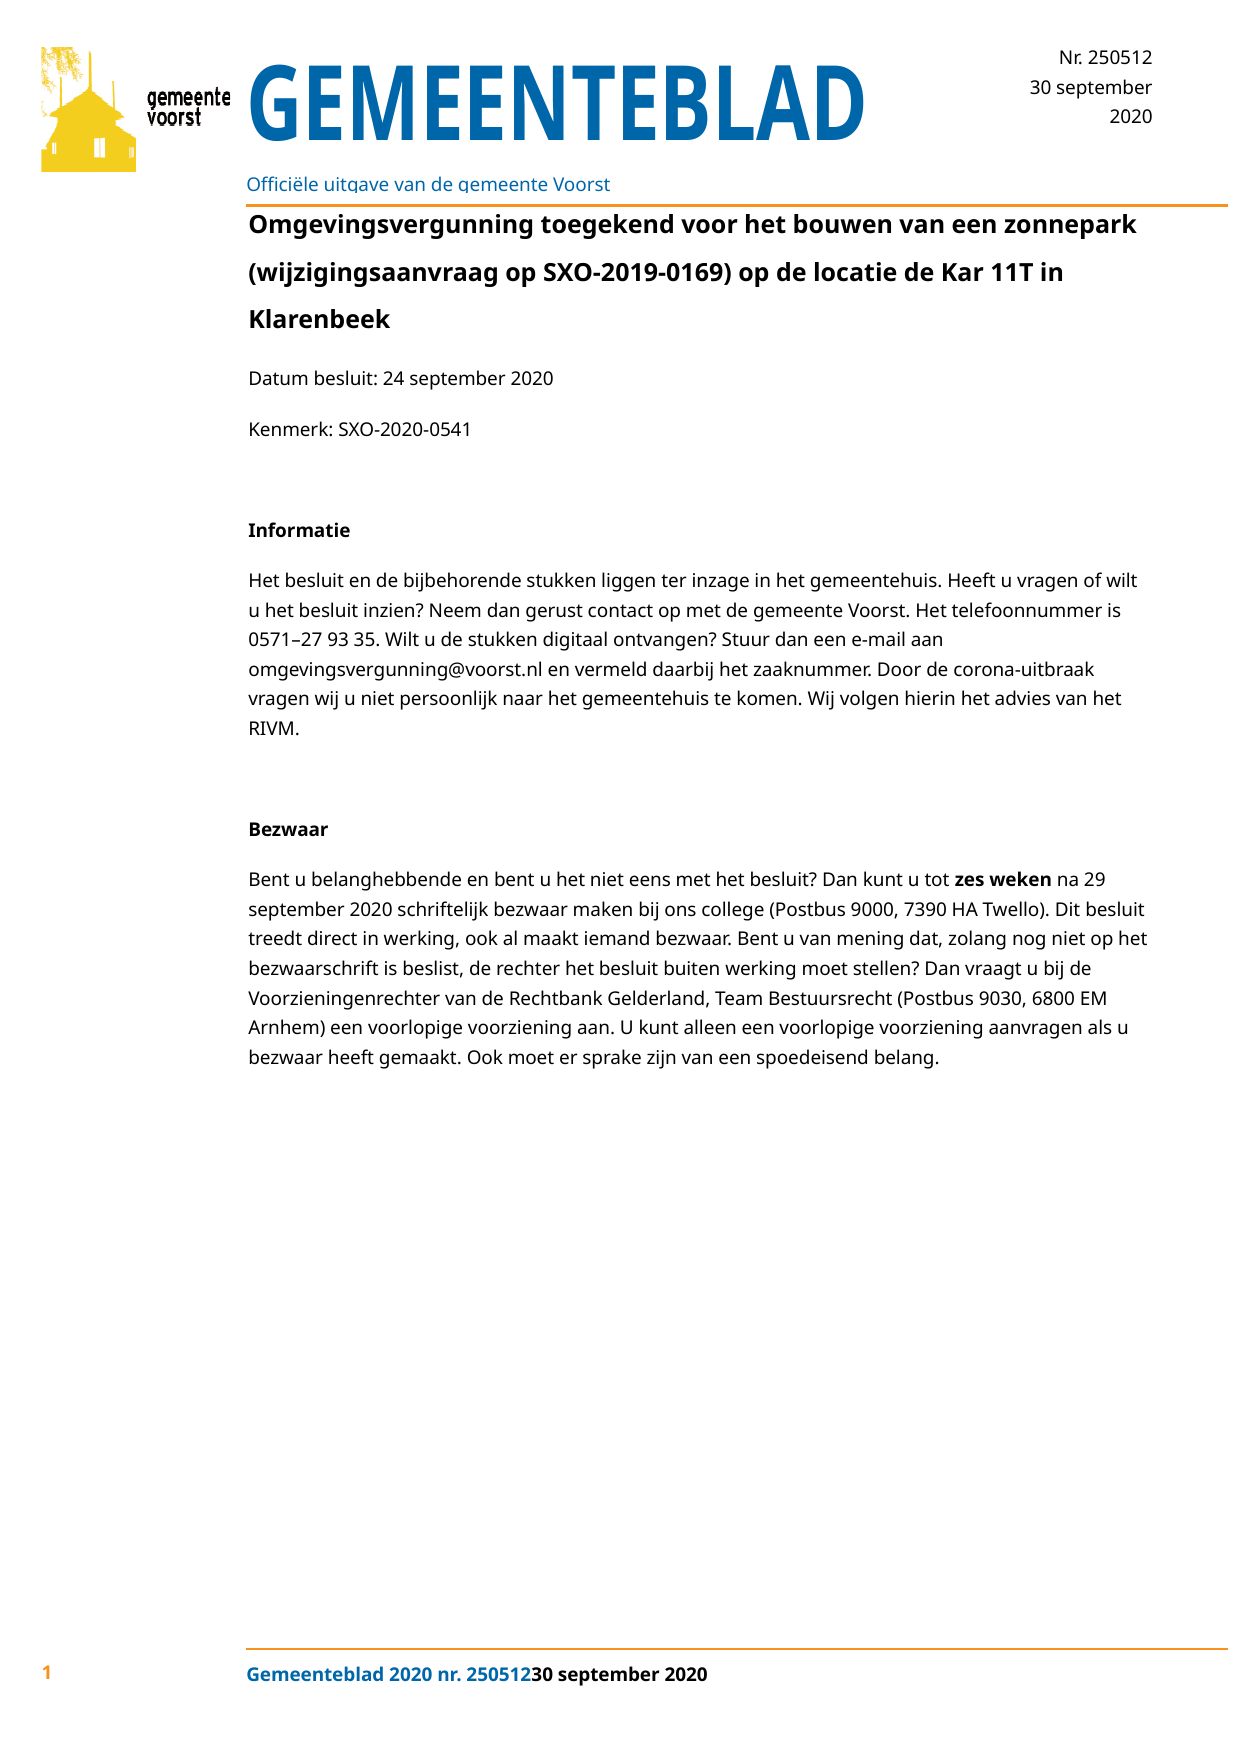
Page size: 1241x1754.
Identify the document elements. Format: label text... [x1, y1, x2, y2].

text Bezwaar [248, 816, 1152, 842]
picture [41, 47, 231, 172]
text Kenmerk: SXO-2020-0541 [248, 416, 1152, 442]
text Omgevingsvergunning toegekend voor het bouwen van een zonnepark (wijzigingsaanvraag op SXO-2019-0169) op de locatie de Kar 11T in Klarenbeek [248, 207, 1152, 336]
text Bent u belanghebbende en bent u het niet eens met het besluit? Dan kunt u tot zes weken na 29 september 2020 schriftelijk bezwaar maken bij ons college (Postbus 9000, 7390 HA Twello). Dit besluit treedt direct in werking, ook al maakt iemand bezwaar. Bent u van mening dat, zolang nog niet op het bezwaarschrift is beslist, de rechter het besluit buiten werking moet stellen? Dan vraagt u bij de Voorzieningenrechter van de Rechtbank Gelderland, Team Bestuursrecht (Postbus 9030, 6800 EM Arnhem) een voorlopige voorziening aan. U kunt alleen een voorlopige voorziening aanvragen als u bezwaar heeft gemaakt. Ook moet er sprake zijn van een spoedeisend belang. [248, 866, 1152, 1069]
text Datum besluit: 24 september 2020 [248, 366, 1152, 391]
text Het besluit en de bijbehorende stukken liggen ter inzage in het gemeentehuis. Heeft u vragen of wilt u het besluit inzien? Neem dan gerust contact op met de gemeente Voorst. Het telefoonnummer is 0571–27 93 35. Wilt u de stukken digitaal ontvangen? Stuur dan een e-mail aan omgevingsvergunning@voorst.nl en vermeld daarbij het zaaknummer. Door de corona-uitbraak vragen wij u niet persoonlijk naar het gemeentehuis te komen. Wij volgen hierin het advies van het RIVM. [248, 567, 1152, 741]
text Informatie [248, 517, 1152, 542]
